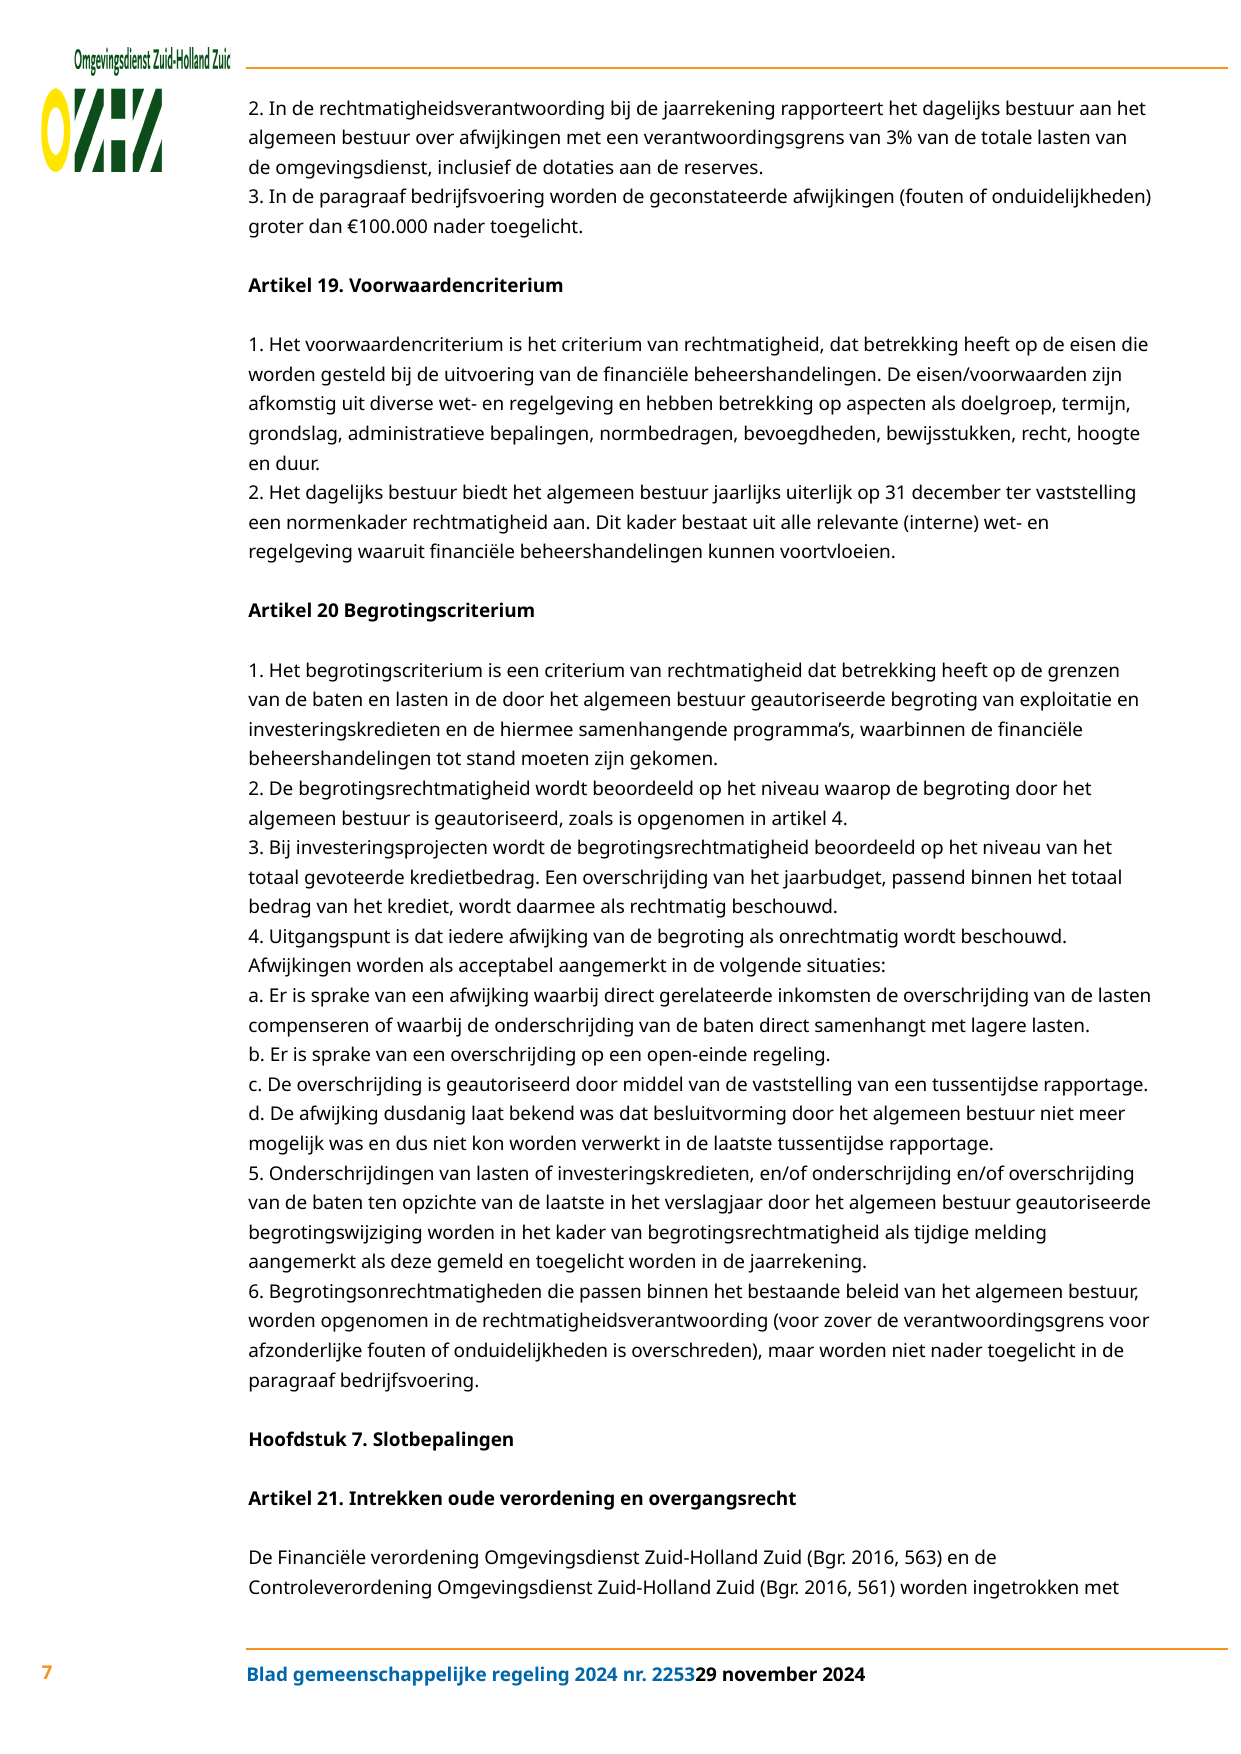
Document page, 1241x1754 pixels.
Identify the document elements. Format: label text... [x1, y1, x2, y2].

text 1. Het begrotingscriterium is een criterium van rechtmatigheid dat betrekking heeft op de grenzen van de baten en lasten in de door het algemeen bestuur geautoriseerde begroting van exploitatie en investeringskredieten en de hiermee samenhangende programma’s, waarbinnen de financiële beheershandelingen tot stand moeten zijn gekomen. [248, 657, 1152, 771]
text Artikel 21. Intrekken oude verordening en overgangsrecht [248, 1485, 1152, 1511]
text d. De afwijking dusdanig laat bekend was dat besluitvorming door het algemeen bestuur niet meer mogelijk was en dus niet kon worden verwerkt in de laatste tussentijdse rapportage. [248, 1101, 1152, 1156]
text Artikel 19. Voorwaardencriterium [248, 272, 1152, 298]
text b. Er is sprake van een overschrijding op een open-einde regeling. [248, 1041, 1152, 1067]
text 4. Uitgangspunt is dat iedere afwijking van de begroting als onrechtmatig wordt beschouwd. Afwijkingen worden als acceptabel aangemerkt in de volgende situaties: [248, 923, 1152, 978]
text 2. De begrotingsrechtmatigheid wordt beoordeeld op het niveau waarop de begroting door het algemeen bestuur is geautoriseerd, zoals is opgenomen in artikel 4. [248, 775, 1152, 831]
text 3. In de paragraaf bedrijfsvoering worden de geconstateerde afwijkingen (fouten of onduidelijkheden) groter dan €100.000 nader toegelicht. [248, 183, 1152, 239]
text 1. Het voorwaardencriterium is het criterium van rechtmatigheid, dat betrekking heeft op de eisen die worden gesteld bij de uitvoering van de financiële beheershandelingen. De eisen/voorwaarden zijn afkomstig uit diverse wet- en regelgeving en hebben betrekking op aspecten als doelgroep, termijn, grondslag, administratieve bepalingen, normbedragen, bevoegdheden, bewijsstukken, recht, hoogte en duur. [248, 331, 1152, 476]
text 5. Onderschrijdingen van lasten of investeringskredieten, en/of onderschrijding en/of overschrijding van de baten ten opzichte van de laatste in het verslagjaar door het algemeen bestuur geautoriseerde begrotingswijziging worden in het kader van begrotingsrechtmatigheid als tijdige melding aangemerkt als deze gemeld en toegelicht worden in de jaarrekening. [248, 1160, 1152, 1274]
text 3. Bij investeringsprojecten wordt de begrotingsrechtmatigheid beoordeeld op het niveau van het totaal gevoteerde kredietbedrag. Een overschrijding van het jaarbudget, passend binnen het totaal bedrag van het krediet, wordt daarmee als rechtmatig beschouwd. [248, 834, 1152, 919]
text 2. In de rechtmatigheidsverantwoording bij de jaarrekening rapporteert het dagelijks bestuur aan het algemeen bestuur over afwijkingen met een verantwoordingsgrens van 3% van de totale lasten van de omgevingsdienst, inclusief de dotaties aan de reserves. [248, 95, 1152, 180]
text De Financiële verordening Omgevingsdienst Zuid-Holland Zuid (Bgr. 2016, 563) en de Controleverordening Omgevingsdienst Zuid-Holland Zuid (Bgr. 2016, 561) worden ingetrokken met [248, 1544, 1152, 1600]
text 2. Het dagelijks bestuur biedt het algemeen bestuur jaarlijks uiterlijk op 31 december ter vaststelling een normenkader rechtmatigheid aan. Dit kader bestaat uit alle relevante (interne) wet- en regelgeving waaruit financiële beheershandelingen kunnen voortvloeien. [248, 479, 1152, 564]
text c. De overschrijding is geautoriseerd door middel van de vaststelling van een tussentijdse rapportage. [248, 1071, 1152, 1097]
text a. Er is sprake van een afwijking waarbij direct gerelateerde inkomsten de overschrijding van de lasten compenseren of waarbij de onderschrijding van de baten direct samenhangt met lagere lasten. [248, 982, 1152, 1038]
text Artikel 20 Begrotingscriterium [248, 598, 1152, 623]
text 6. Begrotingsonrechtmatigheden die passen binnen het bestaande beleid van het algemeen bestuur, worden opgenomen in de rechtmatigheidsverantwoording (voor zover de verantwoordingsgrens voor afzonderlijke fouten of onduidelijkheden is overschreden), maar worden niet nader toegelicht in de paragraaf bedrijfsvoering. [248, 1278, 1152, 1393]
text Hoofdstuk 7. Slotbepalingen [248, 1426, 1152, 1452]
picture [41, 47, 231, 172]
